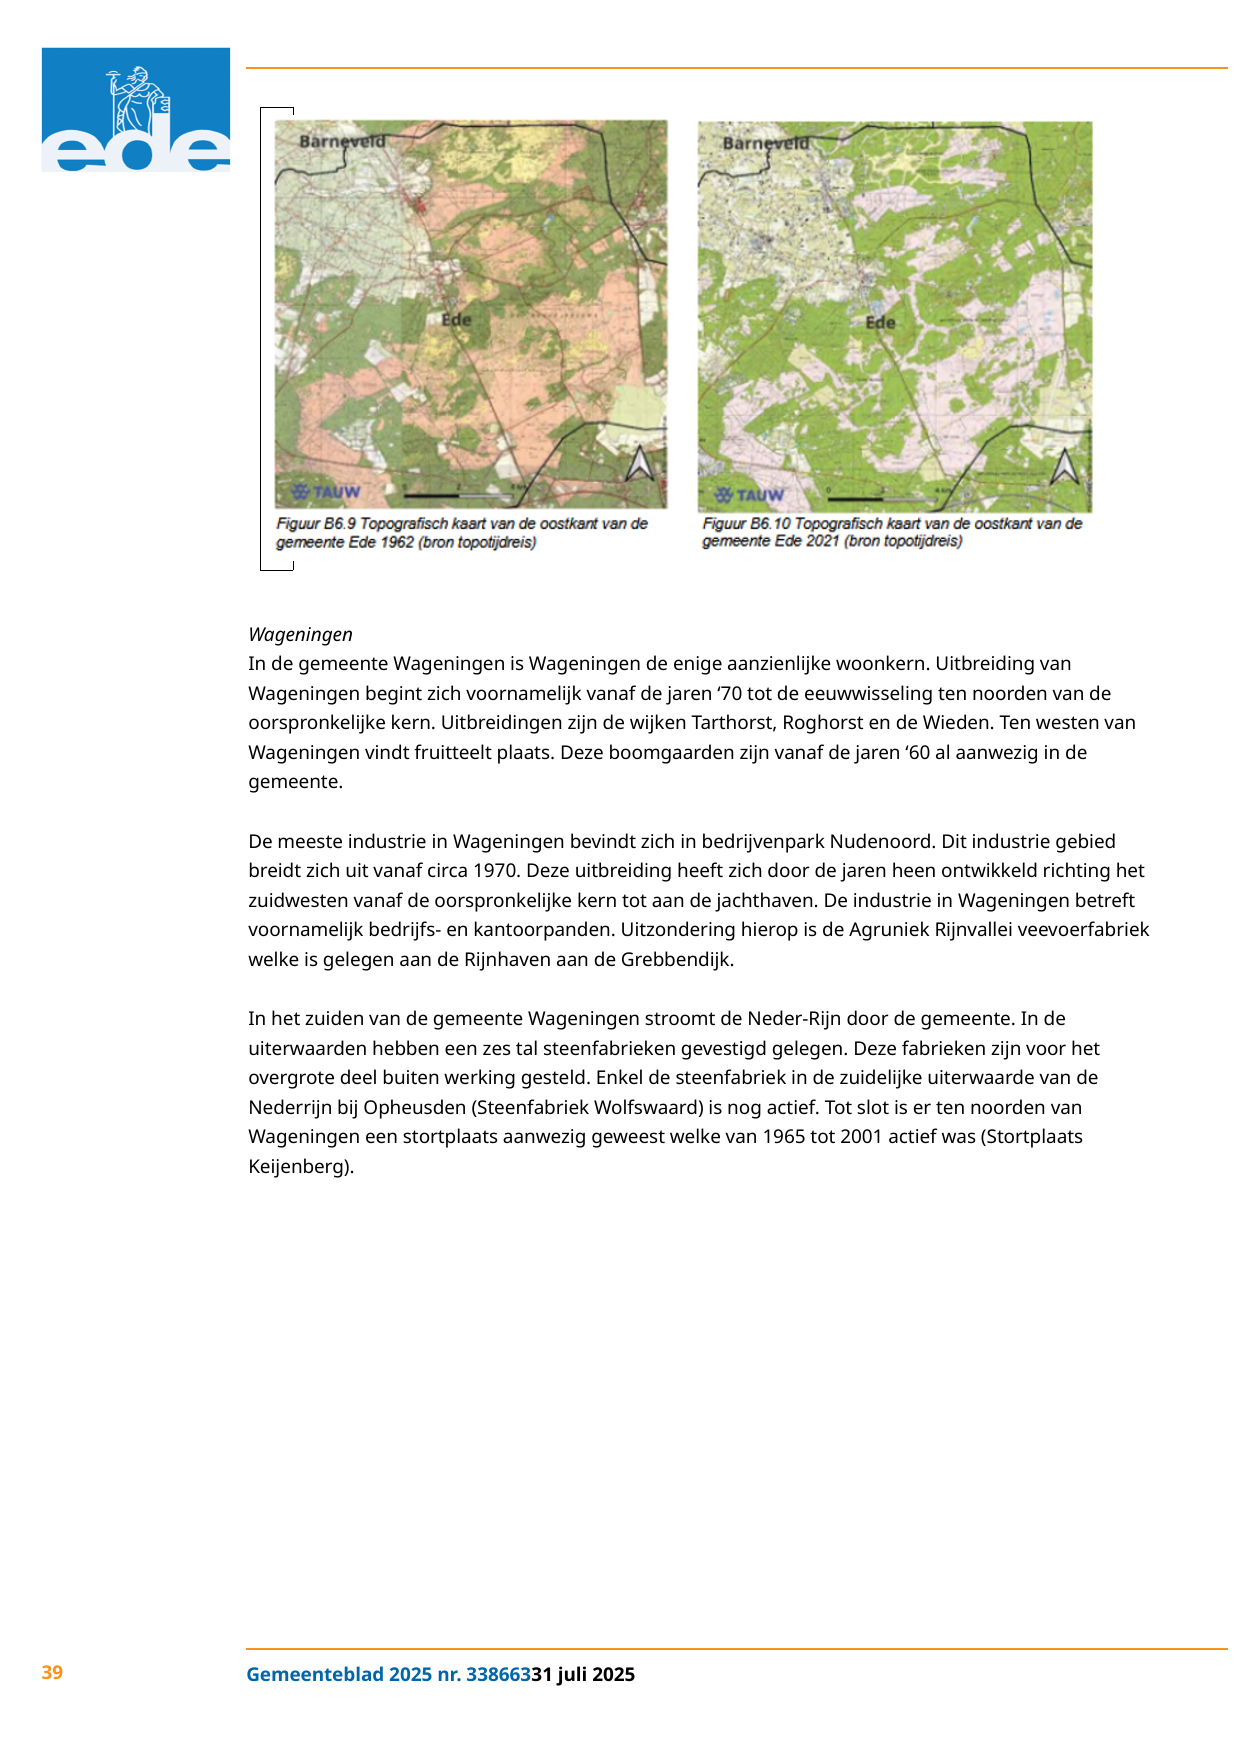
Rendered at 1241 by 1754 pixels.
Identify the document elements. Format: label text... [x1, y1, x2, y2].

text De meeste industrie in Wageningen bevindt zich in bedrijvenpark Nudenoord. Dit industrie gebied breidt zich uit vanaf circa 1970. Deze uitbreiding heeft zich door de jaren heen ontwikkeld richting het zuidwesten vanaf de oorspronkelijke kern tot aan de jachthaven. De industrie in Wageningen betreft voornamelijk bedrijfs- en kantoorpanden. Uitzondering hierop is de Agruniek Rijnvallei veevoerfabriek welke is gelegen aan de Rijnhaven aan de Grebbendijk. [248, 828, 1152, 972]
text In de gemeente Wageningen is Wageningen de enige aanzienlijke woonkern. Uitbreiding van Wageningen begint zich voornamelijk vanaf de jaren ‘70 tot de eeuwwisseling ten noorden van de oorspronkelijke kern. Uitbreidingen zijn de wijken Tarthorst, Roghorst en de Wieden. Ten westen van Wageningen vindt fruitteelt plaats. Deze boomgaarden zijn vanaf de jaren ‘60 al aanwezig in de gemeente. [248, 650, 1152, 794]
text In het zuiden van de gemeente Wageningen stroomt de Neder-Rijn door de gemeente. In de uiterwaarden hebben een zes tal steenfabrieken gevestigd gelegen. Deze fabrieken zijn voor het overgrote deel buiten werking gesteld. Enkel de steenfabriek in de zuidelijke uiterwaarde van de Nederrijn bij Opheusden (Steenfabriek Wolfswaard) is nog actief. Tot slot is er ten noorden van Wageningen een stortplaats aanwezig geweest welke van 1965 tot 2001 actief was (Stortplaats Keijenberg). [248, 1005, 1152, 1179]
picture [41, 47, 231, 172]
text Wageningen [248, 621, 1152, 647]
picture [268, 115, 1096, 561]
